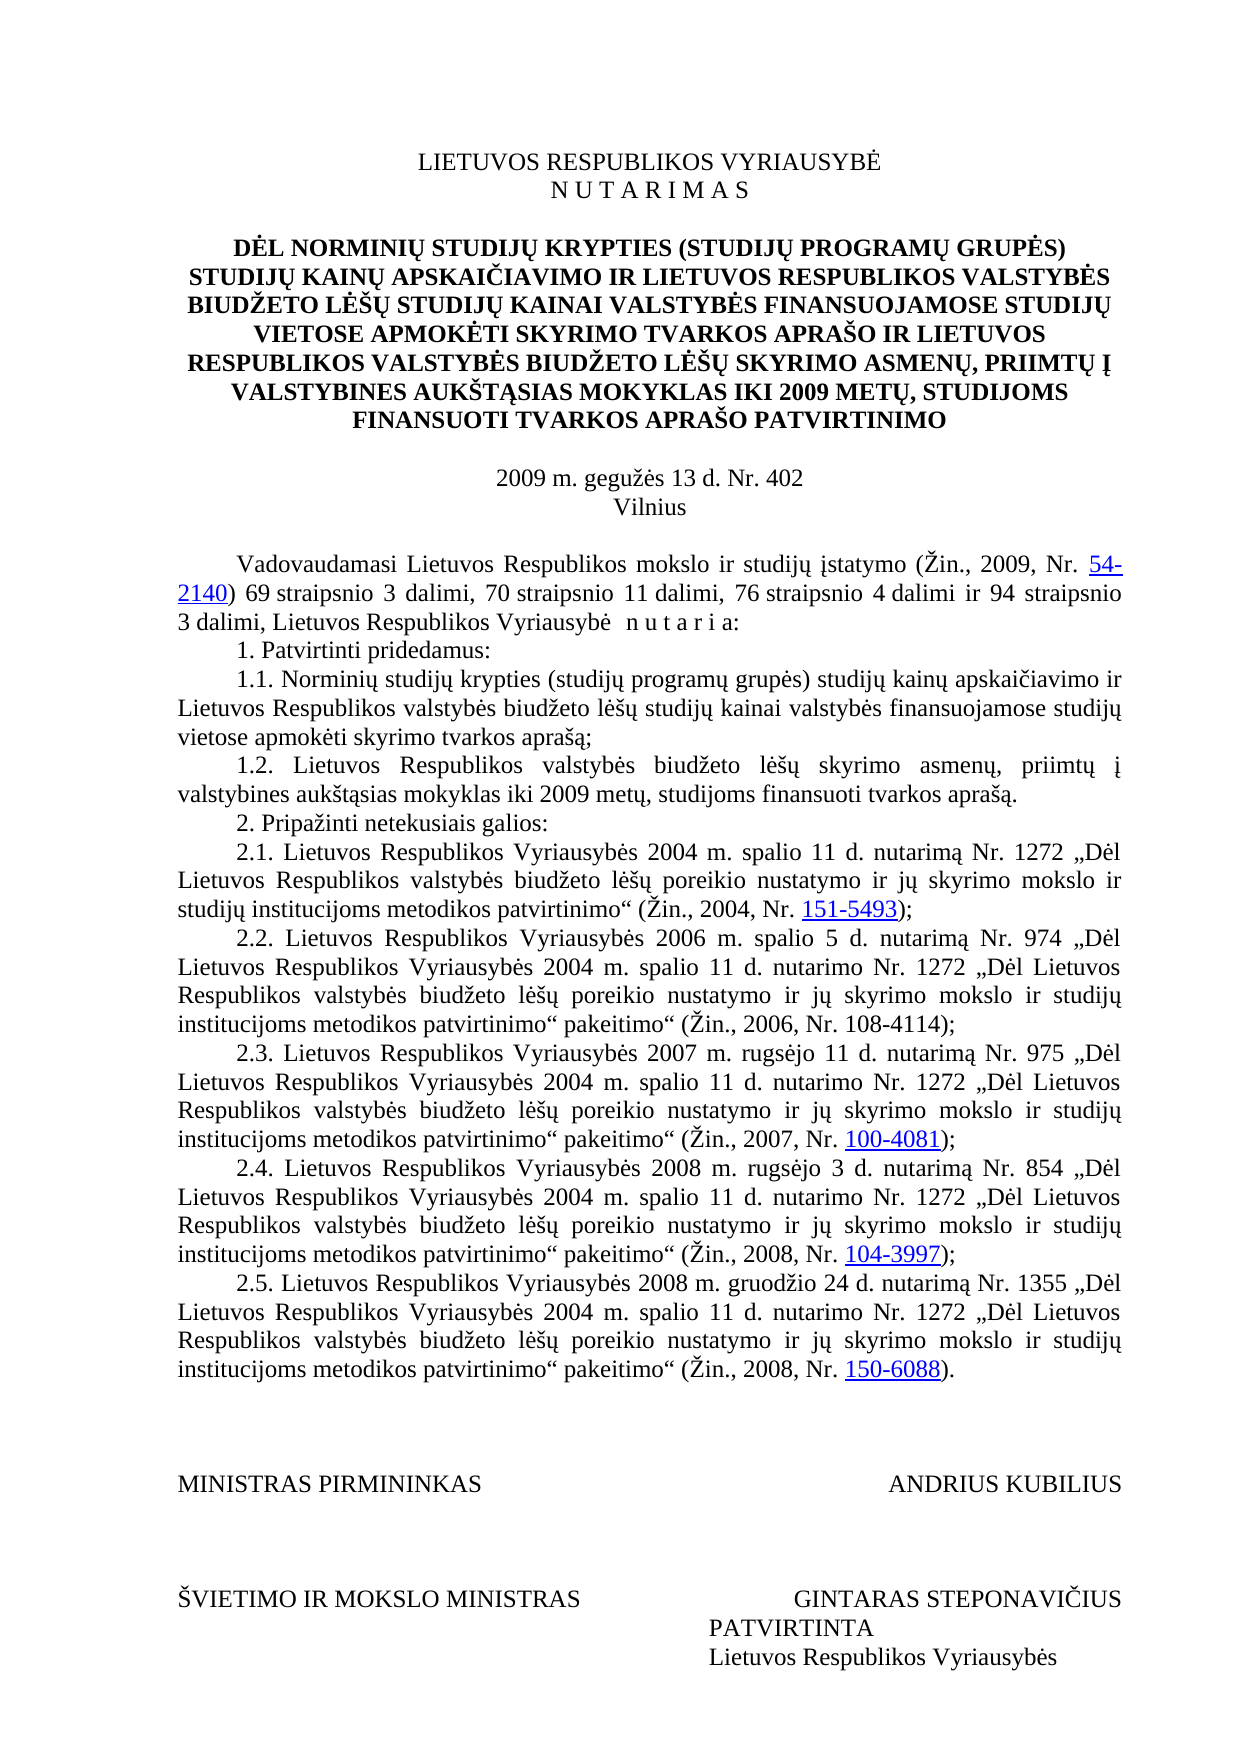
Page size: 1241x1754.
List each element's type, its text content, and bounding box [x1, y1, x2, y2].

text 2. Pripažinti netekusiais galios: [177, 808, 1122, 837]
text 2.4. Lietuvos Respublikos Vyriausybės 2008 m. rugsėjo 3 d. nutarimą Nr. 854 „Dėl Lietuvos Respublikos Vyriausybės 2004 m. spalio 11 d. nutarimo Nr. 1272 „Dėl Lietuvos Respublikos valstybės biudžeto lėšų poreikio nustatymo ir jų skyrimo mokslo ir studijų institucijoms metodikos patvirtinimo“ pakeitimo“ (Žin., 2008, Nr. 104-3997); [177, 1153, 1122, 1268]
text Patvirtinta [177, 1613, 1122, 1642]
text Vilnius [177, 492, 1122, 521]
text Lietuvos Respublikos Vyriausybė [177, 147, 1122, 176]
text NUTARIMAS [177, 176, 1122, 204]
text 1.2. Lietuvos Respublikos valstybės biudžeto lėšų skyrimo asmenų, priimtų į valstybines aukštąsias mokyklas iki 2009 metų, studijoms finansuoti tvarkos aprašą. [177, 751, 1122, 808]
text MINISTRAS PIRMININKAS ANDRIUS KUBILIUS [177, 1469, 1122, 1498]
text 1.1. Norminių studijų krypties (studijų programų grupės) studijų kainų apskaičiavimo ir Lietuvos Respublikos valstybės biudžeto lėšų studijų kainai valstybės finansuojamose studijų vietose apmokėti skyrimo tvarkos aprašą; [177, 664, 1122, 751]
text DĖL NORMINIŲ STUDIJŲ KRYPTIES (STUDIJŲ PROGRAMŲ GRUPĖS) STUDIJŲ KAINŲ APSKAIČIAVIMO IR LIETUVOS RESPUBLIKOS VALSTYBĖS BIUDŽETO LĖŠŲ STUDIJŲ KAINAI VALSTYBĖS FINANSUOJAMOSE STUDIJŲ VIETOSE APMOKĖTI SKYRIMO TVARKOS APRAŠO IR LIETUVOS RESPUBLIKOS VALSTYBĖS BIUDŽETO LĖŠŲ SKYRIMO ASMENŲ, PRIIMTŲ Į VALSTYBINES AUKŠTĄSIAS MOKYKLAS IKI 2009 METŲ, STUDIJOMS FINANSUOTI TVARKOS APRAŠO PATVIRTINIMO [177, 233, 1122, 434]
text 2.5. Lietuvos Respublikos Vyriausybės 2008 m. gruodžio 24 d. nutarimą Nr. 1355 „Dėl Lietuvos Respublikos Vyriausybės 2004 m. spalio 11 d. nutarimo Nr. 1272 „Dėl Lietuvos Respublikos valstybės biudžeto lėšų poreikio nustatymo ir jų skyrimo mokslo ir studijų institucijoms metodikos patvirtinimo“ pakeitimo“ (Žin., 2008, Nr. 150-6088). [177, 1268, 1122, 1383]
text 2.3. Lietuvos Respublikos Vyriausybės 2007 m. rugsėjo 11 d. nutarimą Nr. 975 „Dėl Lietuvos Respublikos Vyriausybės 2004 m. spalio 11 d. nutarimo Nr. 1272 „Dėl Lietuvos Respublikos valstybės biudžeto lėšų poreikio nustatymo ir jų skyrimo mokslo ir studijų institucijoms metodikos patvirtinimo“ pakeitimo“ (Žin., 2007, Nr. 100-4081); [177, 1038, 1122, 1153]
text 2.2. Lietuvos Respublikos Vyriausybės 2006 m. spalio 5 d. nutarimą Nr. 974 „Dėl Lietuvos Respublikos Vyriausybės 2004 m. spalio 11 d. nutarimo Nr. 1272 „Dėl Lietuvos Respublikos valstybės biudžeto lėšų poreikio nustatymo ir jų skyrimo mokslo ir studijų institucijoms metodikos patvirtinimo“ pakeitimo“ (Žin., 2006, Nr. 108-4114); [177, 923, 1122, 1038]
text Vadovaudamasi Lietuvos Respublikos mokslo ir studijų įstatymo (Žin., 2009, Nr. 54-2140) 69 straipsnio 3 dalimi, 70 straipsnio 11 dalimi, 76 straipsnio 4 dalimi ir 94 straipsnio 3 dalimi, Lietuvos Respublikos Vyriausybė nutaria: [177, 549, 1122, 636]
text Lietuvos Respublikos Vyriausybės [177, 1642, 1122, 1671]
text ŠVIETIMO IR MOKSLO MINISTRAS GINTARAS STEPONAVIČIUS [177, 1584, 1122, 1613]
text 2009 m. gegužės 13 d. Nr. 402 [177, 463, 1122, 492]
text 2.1. Lietuvos Respublikos Vyriausybės 2004 m. spalio 11 d. nutarimą Nr. 1272 „Dėl Lietuvos Respublikos valstybės biudžeto lėšų poreikio nustatymo ir jų skyrimo mokslo ir studijų institucijoms metodikos patvirtinimo“ (Žin., 2004, Nr. 151-5493); [177, 837, 1122, 923]
text 1. Patvirtinti pridedamus: [177, 636, 1122, 664]
